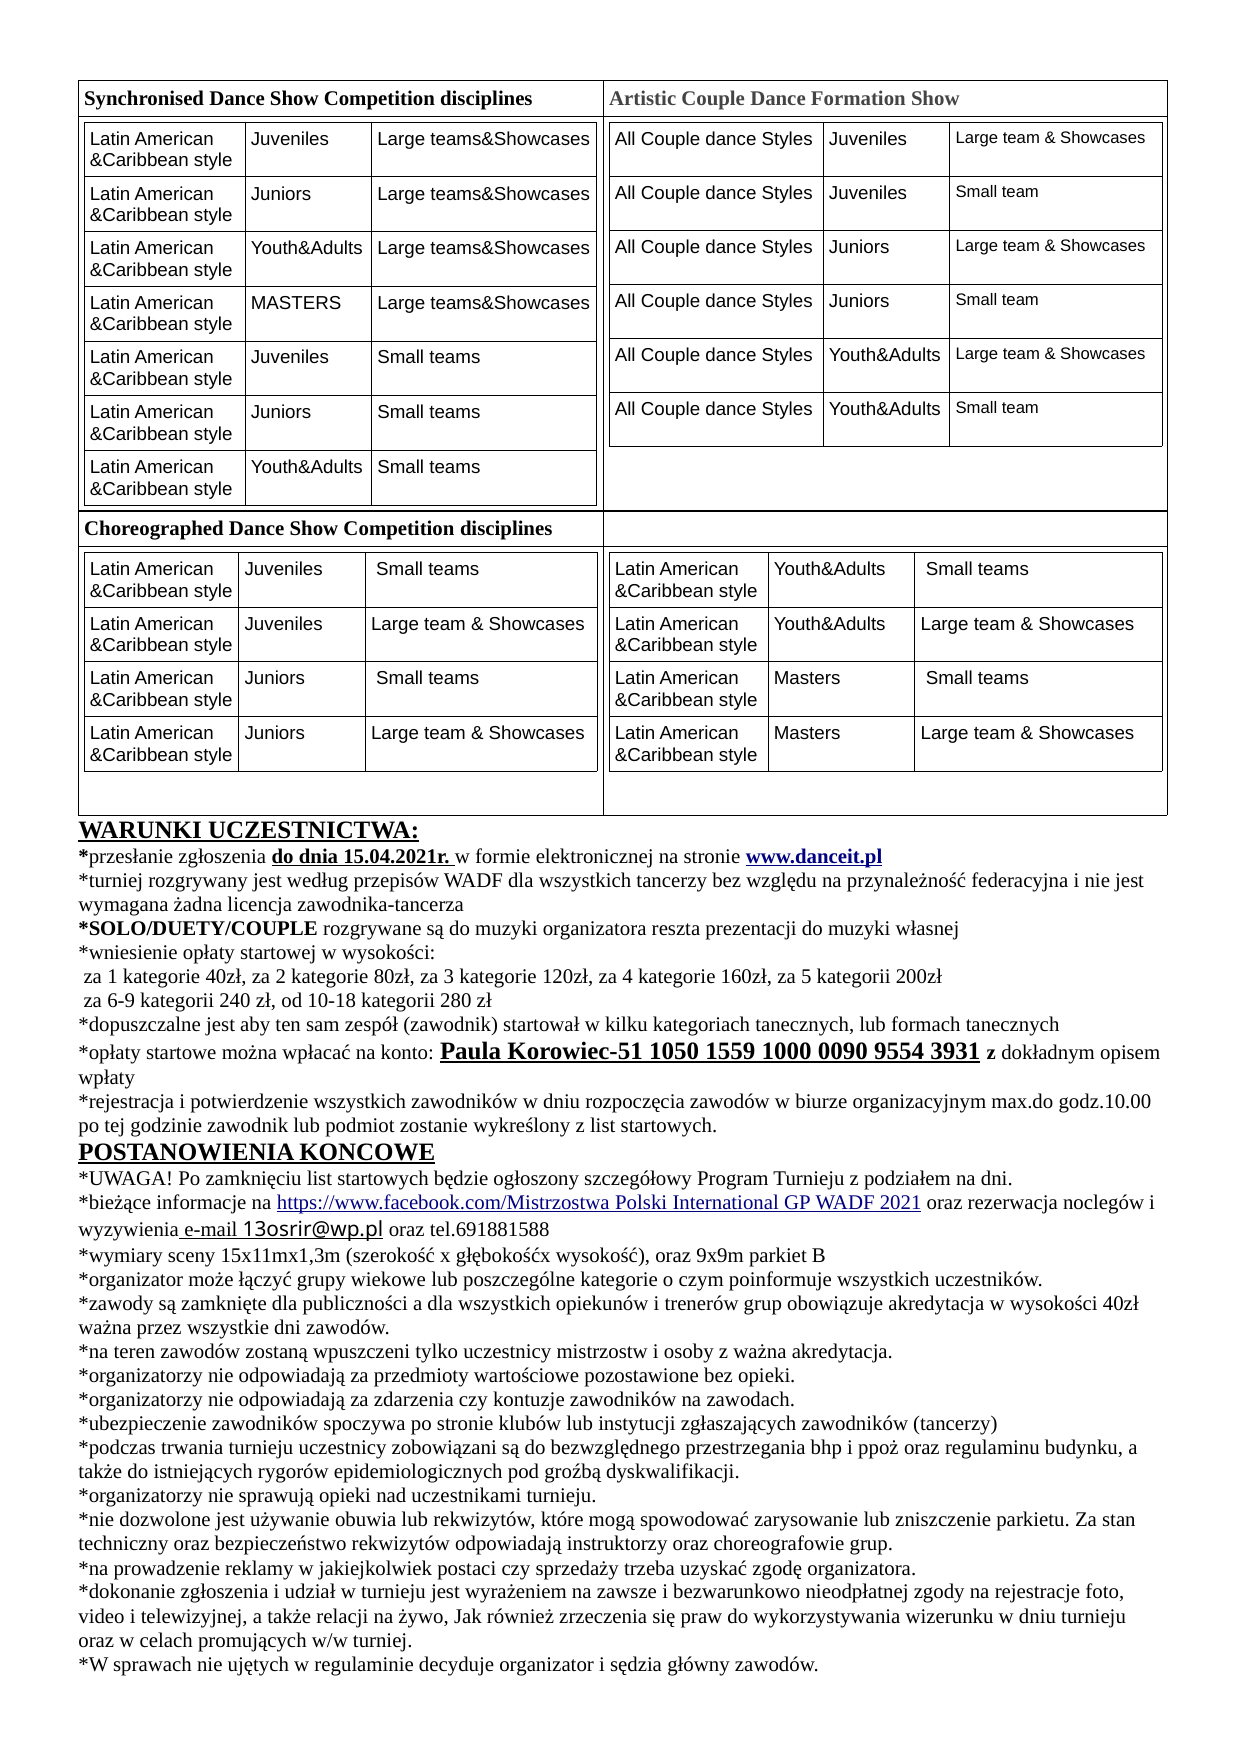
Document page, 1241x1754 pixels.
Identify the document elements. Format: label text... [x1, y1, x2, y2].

table_cell Juniors [239, 717, 365, 771]
table_header Small teams [915, 553, 1162, 607]
table_cell [604, 117, 1167, 510]
text *nie dozwolone jest używanie obuwia lub rekwizytów, które mogą spowodować zarysowanie lub zniszczenie parkietu. Za stan techniczny oraz bezpieczeństwo rekwizytów odpowiadają instruktorzy oraz choreografowie grup. [78, 1507, 1167, 1555]
table_cell Small teams [366, 662, 597, 716]
table_header Latin American &Caribbean style [610, 553, 768, 607]
table_cell Juveniles [824, 177, 949, 230]
text *turniej rozgrywany jest według przepisów WADF dla wszystkich tancerzy bez względu na przynależność federacyjna i nie jest wymagana żadna licencja zawodnika-tancerza [78, 868, 1167, 916]
table_cell Latin American &Caribbean style [85, 608, 238, 661]
table_header Juveniles [239, 553, 365, 607]
table_header Small teams [366, 553, 597, 607]
table_cell Latin American &Caribbean style [85, 287, 245, 341]
table_header Artistic Couple Dance Formation Show [604, 81, 1167, 116]
table_cell Small teams [372, 396, 596, 450]
table_header Youth&Adults [769, 553, 914, 607]
table_cell All Couple dance Styles [610, 231, 823, 284]
table_cell Juniors [824, 285, 949, 338]
table_header Synchronised Dance Show Competition disciplines [79, 81, 603, 116]
text za 6-9 kategorii 240 zł, od 10-18 kategorii 280 zł [78, 988, 1167, 1012]
table_cell Latin American &Caribbean style [85, 451, 245, 504]
table_cell [79, 547, 603, 815]
table_cell Large teams&Showcases [372, 177, 596, 231]
table_cell Latin American &Caribbean style [85, 232, 245, 286]
table_cell Latin American &Caribbean style [610, 717, 768, 771]
table_cell Latin American &Caribbean style [85, 662, 238, 716]
text *przesłanie zgłoszenia do dnia 15.04.2021r. w formie elektronicznej na stronie www.danceit.pl [78, 844, 1167, 868]
table_cell Large team & Showcases [915, 717, 1162, 771]
text *dokonanie zgłoszenia i udział w turnieju jest wyrażeniem na zawsze i bezwarunkowo nieodpłatnej zgody na rejestracje foto, video i telewizyjnej, a także relacji na żywo, Jak również zrzeczenia się praw do wykorzystywania wizerunku w dniu turnieju oraz w celach promujących w/w turniej. [78, 1579, 1167, 1652]
table_cell Latin American &Caribbean style [610, 662, 768, 716]
text *dopuszczalne jest aby ten sam zespół (zawodnik) startował w kilku kategoriach tanecznych, lub formach tanecznych [78, 1012, 1167, 1036]
table_cell Small team [950, 285, 1162, 338]
text *podczas trwania turnieju uczestnicy zobowiązani są do bezwzględnego przestrzegania bhp i ppoż oraz regulaminu budynku, a także do istniejących rygorów epidemiologicznych pod groźbą dyskwalifikacji. [78, 1435, 1167, 1483]
text za 1 kategorie 40zł, za 2 kategorie 80zł, za 3 kategorie 120zł, za 4 kategorie 160zł, za 5 kategorii 200zł [78, 964, 1167, 988]
table_cell Youth&Adults [824, 339, 949, 392]
table_cell Youth&Adults [246, 451, 371, 504]
table_cell Large team & Showcases [950, 231, 1162, 284]
table_cell Small teams [372, 342, 596, 395]
table_header Large team & Showcases [950, 123, 1162, 176]
table_cell Youth&Adults [769, 608, 914, 661]
text *zawody są zamknięte dla publiczności a dla wszystkich opiekunów i trenerów grup obowiązuje akredytacja w wysokości 40zł ważna przez wszystkie dni zawodów. [78, 1291, 1167, 1339]
table_header Juveniles [246, 123, 371, 176]
table_cell Small team [950, 177, 1162, 230]
table_cell Small teams [915, 662, 1162, 716]
text *organizatorzy nie odpowiadają za przedmioty wartościowe pozostawione bez opieki. [78, 1363, 1167, 1387]
text *na prowadzenie reklamy w jakiejkolwiek postaci czy sprzedaży trzeba uzyskać zgodę organizatora. [78, 1555, 1167, 1579]
table_cell Large teams&Showcases [372, 287, 596, 341]
table_cell Juniors [246, 177, 371, 231]
table_cell All Couple dance Styles [610, 339, 823, 392]
table_cell Latin American &Caribbean style [85, 342, 245, 395]
table_cell Youth&Adults [824, 393, 949, 446]
text *W sprawach nie ujętych w regulaminie decyduje organizator i sędzia główny zawodów. [78, 1652, 1167, 1676]
table_cell Youth&Adults [246, 232, 371, 286]
table_cell Large teams&Showcases [372, 232, 596, 286]
table_cell Latin American &Caribbean style [85, 177, 245, 231]
table_cell All Couple dance Styles [610, 285, 823, 338]
table_cell Juniors [246, 396, 371, 450]
table_cell Latin American &Caribbean style [85, 396, 245, 450]
text *organizatorzy nie odpowiadają za zdarzenia czy kontuzje zawodników na zawodach. [78, 1387, 1167, 1411]
table_cell Masters [769, 717, 914, 771]
text *wniesienie opłaty startowej w wysokości: [78, 940, 1167, 964]
table_header Large teams&Showcases [372, 123, 596, 176]
text *bieżące informacje na https://www.facebook.com/Mistrzostwa Polski International GP WADF 2021 oraz rezerwacja noclegów i wyzywienia e-mail 13osrir@wp.pl oraz tel.691881588 [78, 1190, 1167, 1243]
table_cell Large team & Showcases [915, 608, 1162, 661]
table_cell Large team & Showcases [366, 717, 597, 771]
table_cell All Couple dance Styles [610, 177, 823, 230]
table_cell Juveniles [246, 342, 371, 395]
table_cell MASTERS [246, 287, 371, 341]
text *opłaty startowe można wpłacać na konto: Paula Korowiec-51 1050 1559 1000 0090 9554 3931 z dokładnym opisem wpłaty [78, 1036, 1167, 1089]
table_cell Juveniles [239, 608, 365, 661]
table_header All Couple dance Styles [610, 123, 823, 176]
table_cell [79, 117, 603, 510]
table_cell Small team [950, 393, 1162, 446]
table_header Juveniles [824, 123, 949, 176]
table_cell All Couple dance Styles [610, 393, 823, 446]
table_cell Juniors [239, 662, 365, 716]
table_cell Large team & Showcases [366, 608, 597, 661]
text *wymiary sceny 15x11mx1,3m (szerokość x głębokośćx wysokość), oraz 9x9m parkiet B [78, 1243, 1167, 1267]
text *UWAGA! Po zamknięciu list startowych będzie ogłoszony szczegółowy Program Turnieju z podziałem na dni. [78, 1166, 1167, 1190]
text *ubezpieczenie zawodników spoczywa po stronie klubów lub instytucji zgłaszających zawodników (tancerzy) [78, 1411, 1167, 1435]
text *SOLO/DUETY/COUPLE rozgrywane są do muzyki organizatora reszta prezentacji do muzyki własnej [78, 916, 1167, 940]
table_cell Small teams [372, 451, 596, 504]
table_cell Large team & Showcases [950, 339, 1162, 392]
table_header Choreographed Dance Show Competition disciplines [79, 512, 603, 546]
table_cell Masters [769, 662, 914, 716]
text *rejestracja i potwierdzenie wszystkich zawodników w dniu rozpoczęcia zawodów w biurze organizacyjnym max.do godz.10.00 po tej godzinie zawodnik lub podmiot zostanie wykreślony z list startowych. [78, 1089, 1167, 1137]
table_header Latin American &Caribbean style [85, 553, 238, 607]
table_cell Juniors [824, 231, 949, 284]
text *na teren zawodów zostaną wpuszczeni tylko uczestnicy mistrzostw i osoby z ważna akredytacja. [78, 1339, 1167, 1363]
table_cell Latin American &Caribbean style [85, 717, 238, 771]
table_header Latin American &Caribbean style [85, 123, 245, 176]
table_cell [604, 547, 1167, 815]
text POSTANOWIENIA KONCOWE [78, 1137, 1167, 1166]
text WARUNKI UCZESTNICTWA: [78, 816, 1167, 844]
table_cell Latin American &Caribbean style [610, 608, 768, 661]
table_header [604, 512, 1167, 546]
text *organizatorzy nie sprawują opieki nad uczestnikami turnieju. [78, 1483, 1167, 1507]
text *organizator może łączyć grupy wiekowe lub poszczególne kategorie o czym poinformuje wszystkich uczestników. [78, 1267, 1167, 1291]
